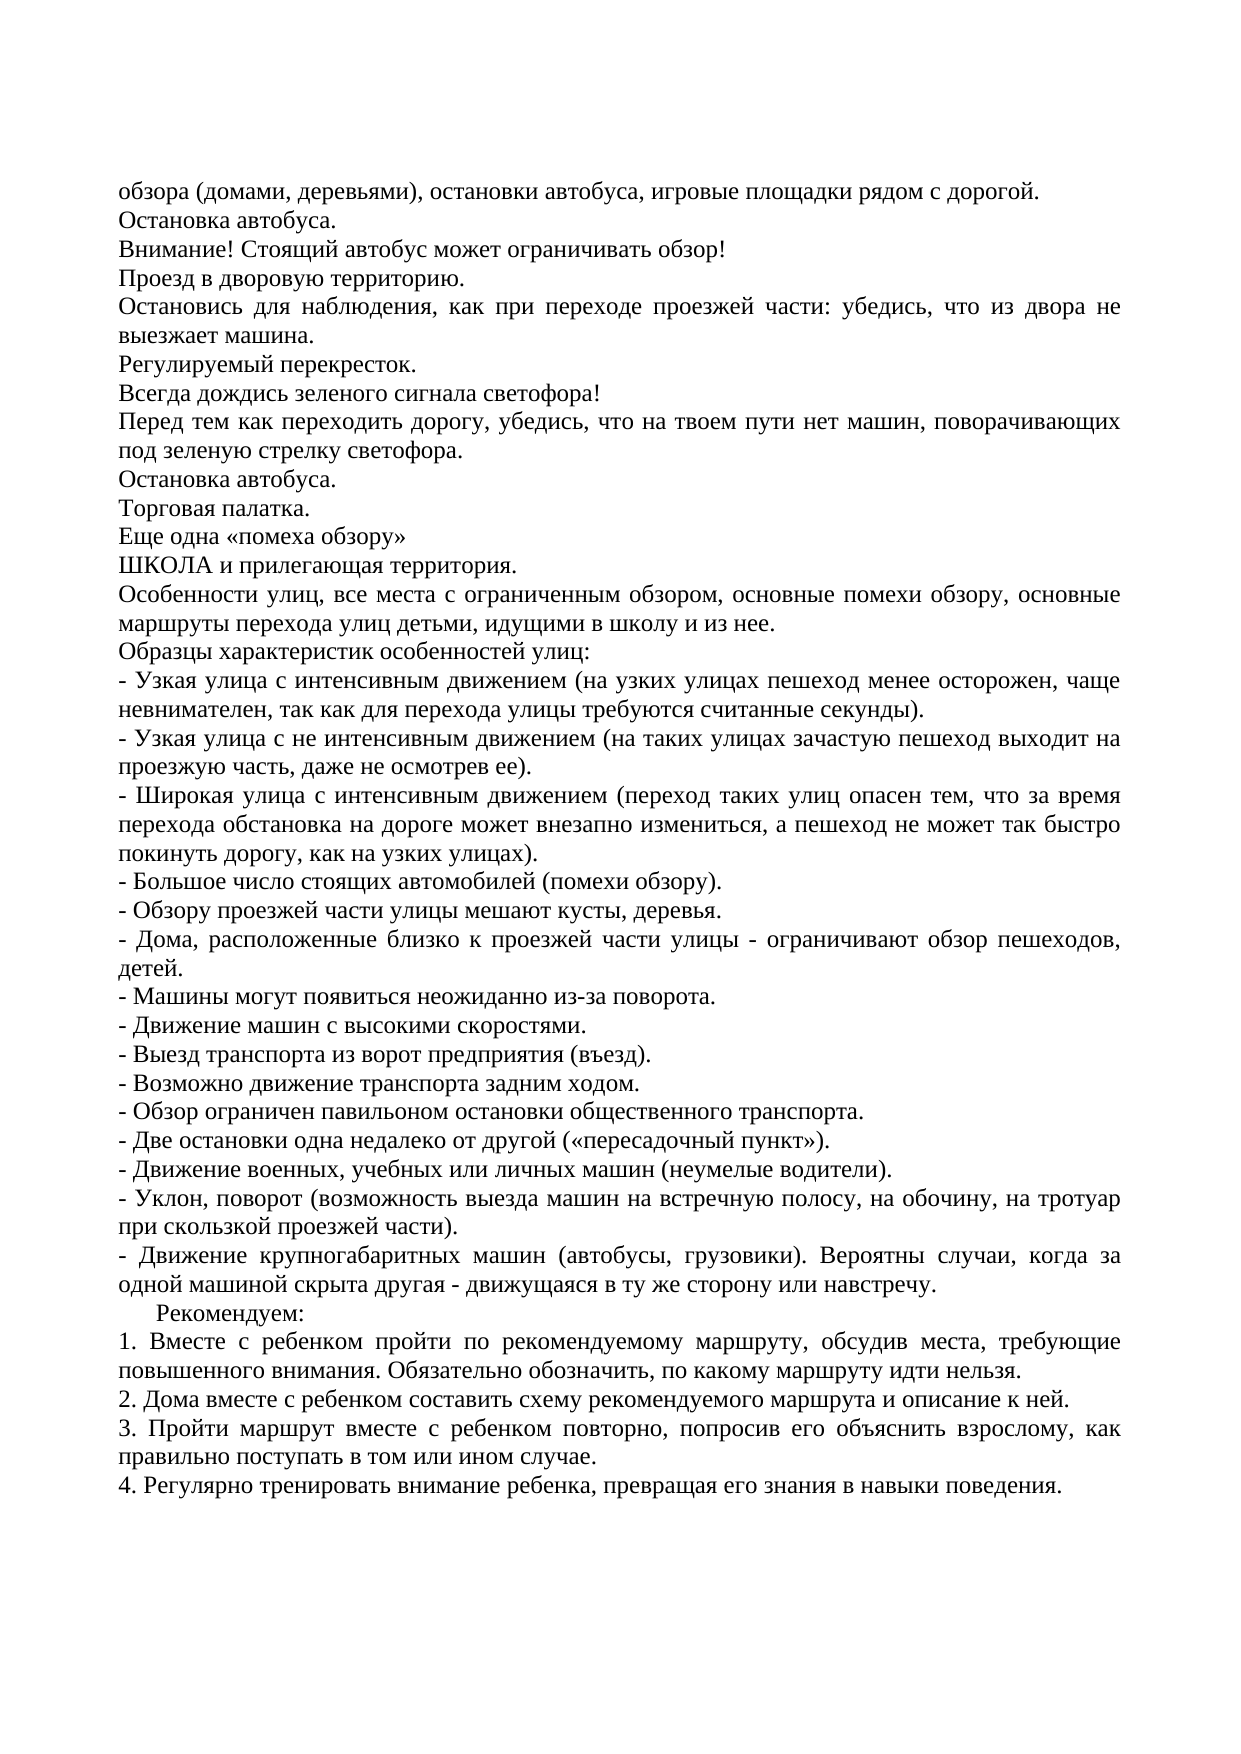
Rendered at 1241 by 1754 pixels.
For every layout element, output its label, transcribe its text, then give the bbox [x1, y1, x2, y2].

text - Узкая улица с не интенсивным движением (на таких улицах зачастую пешеход выходит на проезжую часть, даже не осмотрев ее). [118, 723, 1122, 780]
text Внимание! Стоящий автобус может ограничивать обзор! [118, 234, 1122, 263]
text Всегда дождись зеленого сигнала светофора! [118, 378, 1122, 406]
text Еще одна «помеха обзору» [118, 521, 1122, 550]
text - Выезд транспорта из ворот предприятия (въезд). [118, 1039, 1122, 1068]
text - Большое число стоящих автомобилей (помехи обзору). [118, 866, 1122, 895]
text Образцы характеристик особенностей улиц: [118, 636, 1122, 665]
text обзора (домами, деревьями), остановки автобуса, игровые площадки рядом с дорогой. [118, 176, 1122, 205]
text Рекомендуем: [156, 1298, 1122, 1326]
text - Уклон, поворот (возможность выезда машин на встречную полосу, на обочину, на тротуар при скользкой проезжей части). [118, 1183, 1122, 1240]
text - Движение машин с высокими скоростями. [118, 1010, 1122, 1039]
text - Дома, расположенные близко к проезжей части улицы - ограничивают обзор пешеходов, детей. [118, 924, 1122, 981]
text Особенности улиц, все места с ограниченным обзором, основные помехи обзору, основные маршруты перехода улиц детьми, идущими в школу и из нее. [118, 579, 1122, 636]
text Остановка автобуса. [118, 464, 1122, 493]
text - Движение крупногабаритных машин (автобусы, грузовики). Вероятны случаи, когда за одной машиной скрыта другая - движущаяся в ту же сторону или навстречу. [118, 1240, 1122, 1298]
text Перед тем как переходить дорогу, убедись, что на твоем пути нет машин, поворачивающих под зеленую стрелку светофора. [118, 406, 1122, 464]
text ШКОЛА и прилегающая территория. [118, 550, 1122, 579]
text Остановка автобуса. [118, 205, 1122, 234]
text - Обзору проезжей части улицы мешают кусты, деревья. [118, 895, 1122, 924]
text 2. Дома вместе с ребенком составить схему рекомендуемого маршрута и описание к ней. [118, 1384, 1122, 1413]
text Регулируемый перекресток. [118, 349, 1122, 378]
text - Возможно движение транспорта задним ходом. [118, 1068, 1122, 1096]
text Торговая палатка. [118, 493, 1122, 521]
text 1. Вместе с ребенком пройти по рекомендуемому маршруту, обсудив места, требующие повышенного внимания. Обязательно обозначить, по какому маршруту идти нельзя. [118, 1326, 1122, 1384]
text Проезд в дворовую территорию. [118, 263, 1122, 291]
text - Машины могут появиться неожиданно из-за поворота. [118, 981, 1122, 1010]
text 4. Регулярно тренировать внимание ребенка, превращая его знания в навыки поведения. [118, 1470, 1122, 1499]
text 3. Пройти маршрут вместе с ребенком повторно, попросив его объяснить взрослому, как правильно поступать в том или ином случае. [118, 1413, 1122, 1470]
text - Узкая улица с интенсивным движением (на узких улицах пешеход менее осторожен, чаще невнимателен, так как для перехода улицы требуются считанные секунды). [118, 665, 1122, 723]
text - Две остановки одна недалеко от другой («пересадочный пункт»). [118, 1125, 1122, 1154]
text - Движение военных, учебных или личных машин (неумелые водители). [118, 1154, 1122, 1183]
text - Широкая улица с интенсивным движением (переход таких улиц опасен тем, что за время перехода обстановка на дороге может внезапно измениться, а пешеход не может так быстро покинуть дорогу, как на узких улицах). [118, 780, 1122, 866]
text Остановись для наблюдения, как при переходе проезжей части: убедись, что из двора не выезжает машина. [118, 291, 1122, 349]
text - Обзор ограничен павильоном остановки общественного транспорта. [118, 1096, 1122, 1125]
